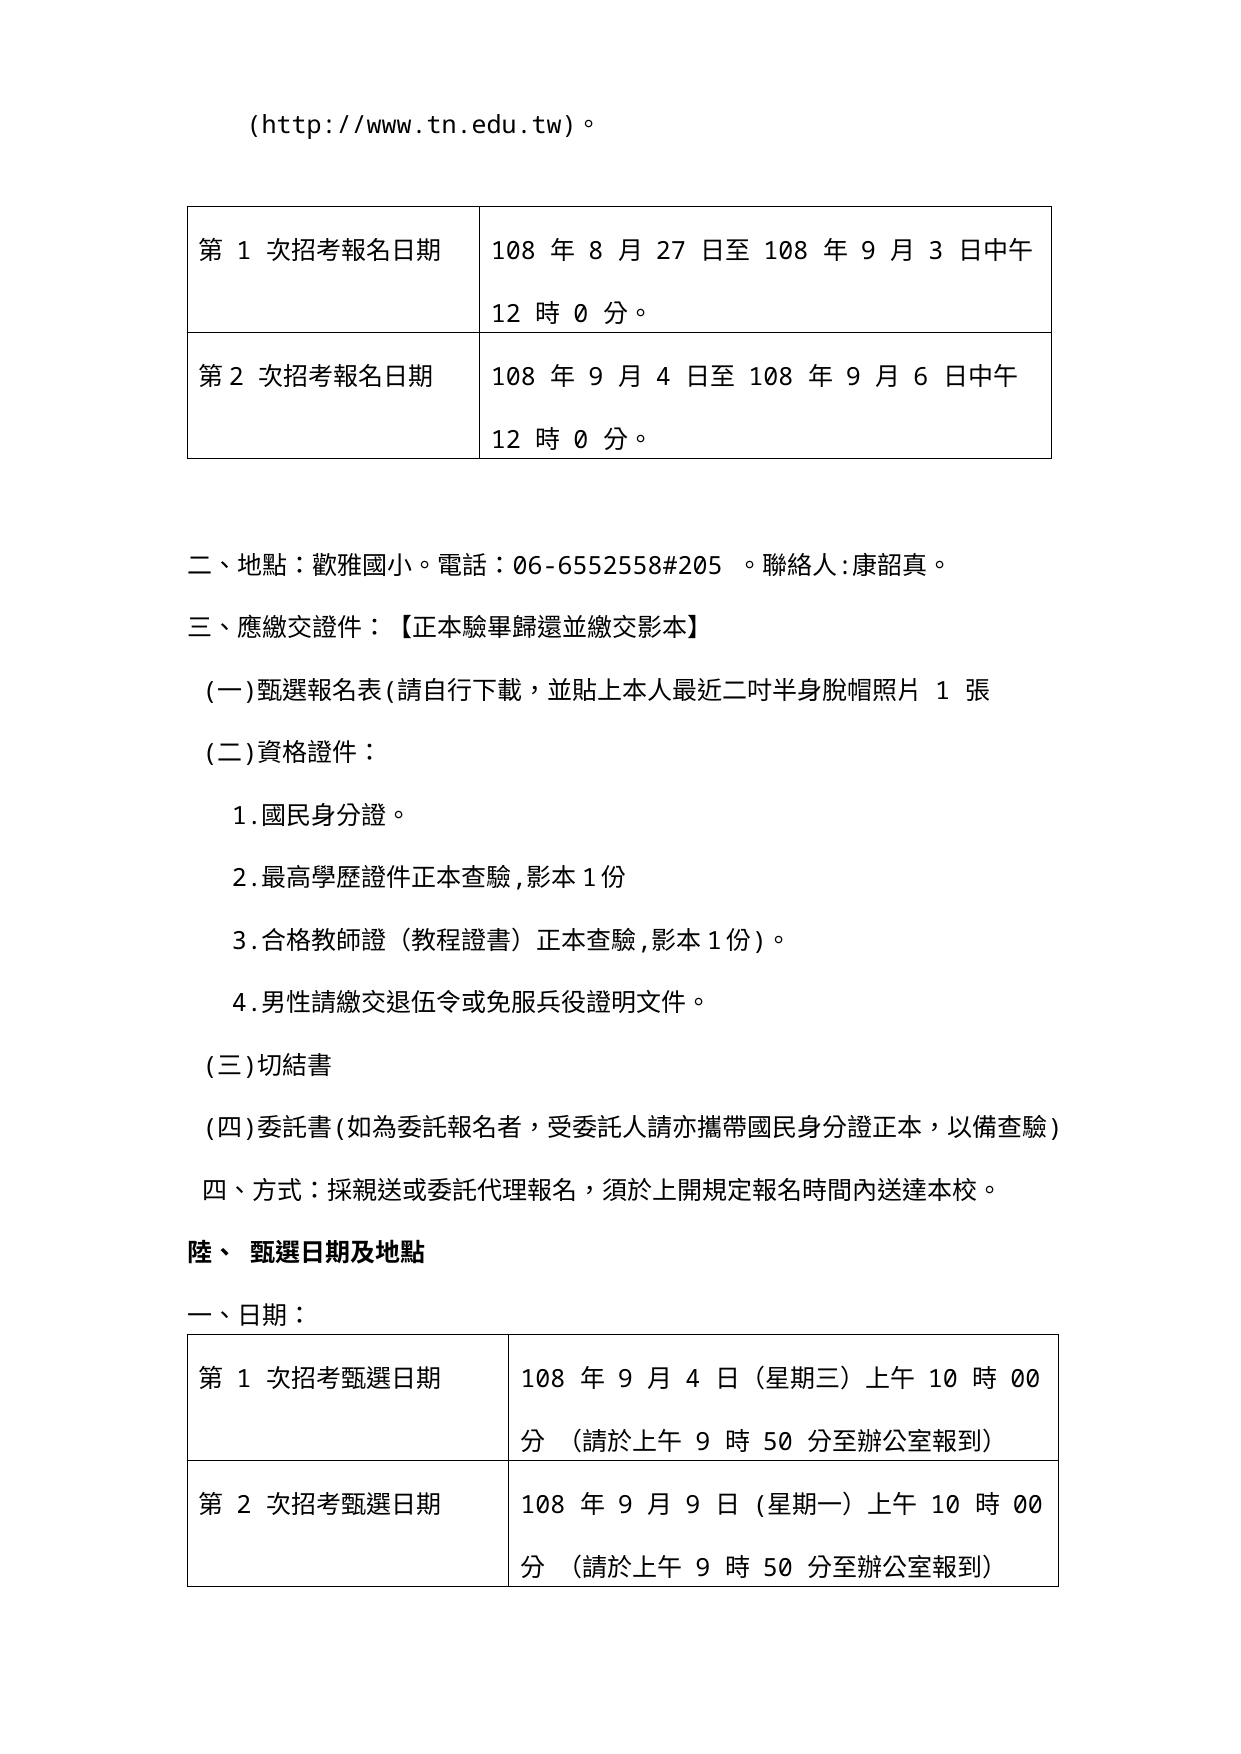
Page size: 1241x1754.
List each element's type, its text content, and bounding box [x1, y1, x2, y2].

table_cell 第2 次招考報名日期 [188, 333, 479, 458]
text (四)委託書(如為委託報名者，受委託人請亦攜帶國民身分證正本，以備查驗) [173, 1084, 1063, 1147]
text 三、應繳交證件：【正本驗畢歸還並繳交影本】 [187, 584, 1063, 647]
text 一、日期： [187, 1272, 1063, 1334]
table_cell 108 年 9 月 4 日至 108 年 9 月 6 日中午 12 時 0 分。 [480, 333, 1051, 458]
text 4.男性請繳交退伍令或免服兵役證明文件。 [173, 959, 1063, 1022]
text 四、方式：採親送或委託代理報名，須於上開規定報名時間內送達本校。 [187, 1147, 1063, 1209]
text 陸、 甄選日期及地點 [187, 1209, 1063, 1272]
table_cell 108 年 9 月 9 日 (星期一）上午 10 時 00 分 （請於上午 9 時 50 分至辦公室報到） [509, 1461, 1058, 1586]
table_header 第 1 次招考報名日期 [188, 207, 479, 332]
text 2.最高學歷證件正本查驗,影本1份 [173, 834, 1063, 897]
text 1.國民身分證。 [173, 772, 1063, 834]
table_cell 第 2 次招考甄選日期 [188, 1461, 508, 1586]
table_header 108 年 8 月 27 日至 108 年 9 月 3 日中午 12 時 0 分。 [480, 207, 1051, 332]
text 二、地點：歡雅國小。電話：06-6552558#205 。聯絡人:康韶真。 [187, 522, 1063, 584]
table_header 108 年 9 月 4 日（星期三）上午 10 時 00 分 （請於上午 9 時 50 分至辦公室報到） [509, 1335, 1058, 1460]
text (二)資格證件： [173, 709, 1063, 772]
text (一)甄選報名表(請自行下載，並貼上本人最近二吋半身脫帽照片 1 張 [173, 647, 1063, 709]
text 3.合格教師證（教程證書）正本查驗,影本1份)。 [173, 897, 1063, 959]
text (三)切結書 [173, 1022, 1063, 1084]
table_header 第 1 次招考甄選日期 [188, 1335, 508, 1460]
text (http://www.tn.edu.tw)。 [187, 81, 1063, 143]
